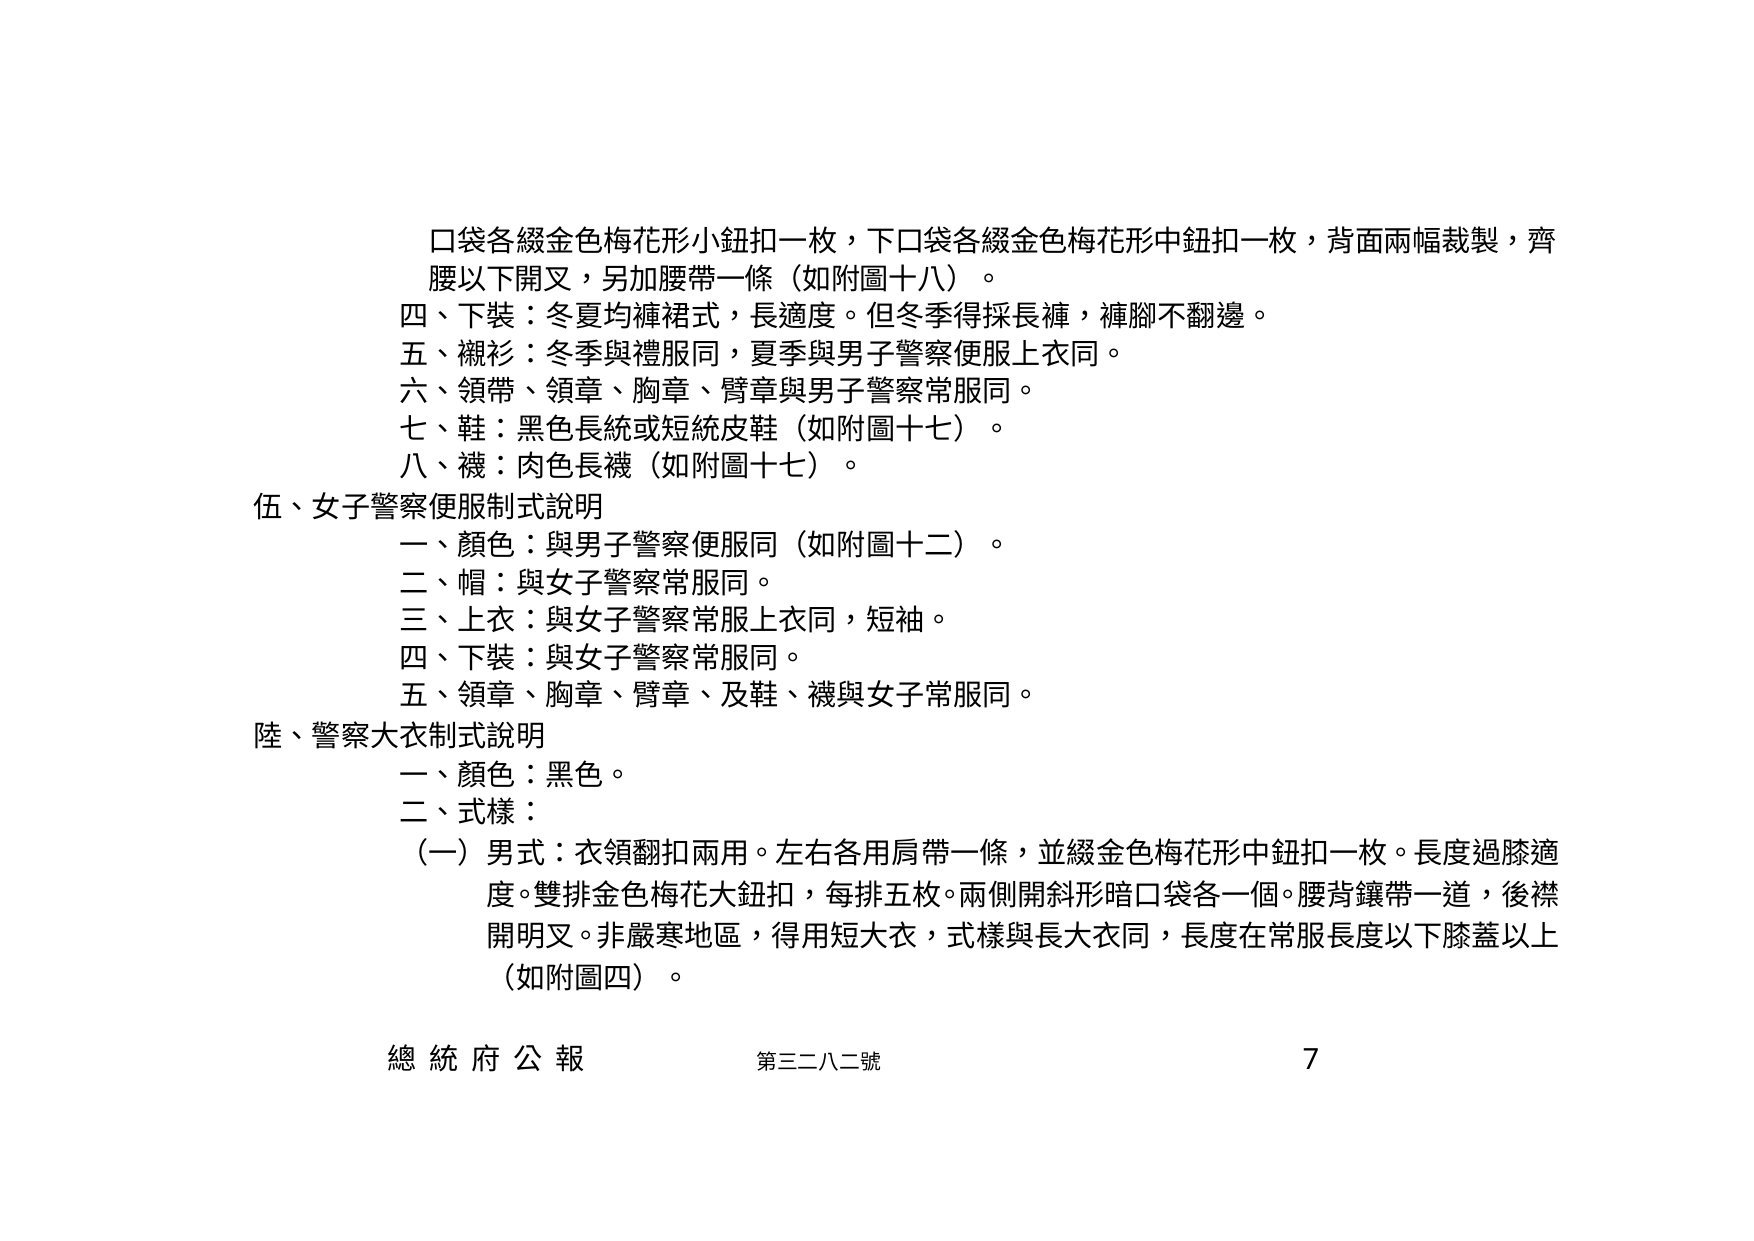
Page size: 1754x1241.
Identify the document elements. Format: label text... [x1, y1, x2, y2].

text 二、式樣： [399, 792, 1559, 830]
text 八、襪：肉色長襪（如附圖十七）。 [399, 447, 1559, 484]
text 口袋各綴金色梅花形小鈕扣一枚，下口袋各綴金色梅花形中鈕扣一枚，背面兩幅裁製，齊腰以下開叉，另加腰帶一條（如附圖十八）。 [399, 222, 1559, 297]
text 三、上衣：與女子警察常服上衣同，短袖。 [399, 601, 1559, 638]
text 伍、女子警察便服制式說明 [253, 484, 1559, 526]
text 七、鞋：黑色長統或短統皮鞋（如附圖十七）。 [399, 409, 1559, 447]
text 四、下裝：冬夏均褲裙式，長適度。但冬季得採長褲，褲腳不翻邊。 [399, 297, 1559, 334]
text 五、襯衫：冬季與禮服同，夏季與男子警察便服上衣同。 [399, 334, 1559, 372]
text （一）男式：衣領翻扣兩用。左右各用肩帶一條，並綴金色梅花形中鈕扣一枚。長度過膝適度。雙排金色梅花大鈕扣，每排五枚。兩側開斜形暗口袋各一個。腰背鑲帶一道，後襟開明叉。非嚴寒地區，得用短大衣，式樣與長大衣同，長度在常服長度以下膝蓋以上（如附圖四）。 [399, 830, 1559, 997]
text 一、顏色：與男子警察便服同（如附圖十二）。 [399, 526, 1559, 563]
text 四、下裝：與女子警察常服同。 [399, 638, 1559, 676]
text 五、領章、胸章、臂章、及鞋、襪與女子常服同。 [399, 676, 1559, 713]
text 六、領帶、領章、胸章、臂章與男子警察常服同。 [399, 372, 1559, 409]
text 陸、警察大衣制式說明 [253, 713, 1559, 755]
text 一、顏色：黑色。 [399, 755, 1559, 792]
text 二、帽：與女子警察常服同。 [399, 563, 1559, 601]
